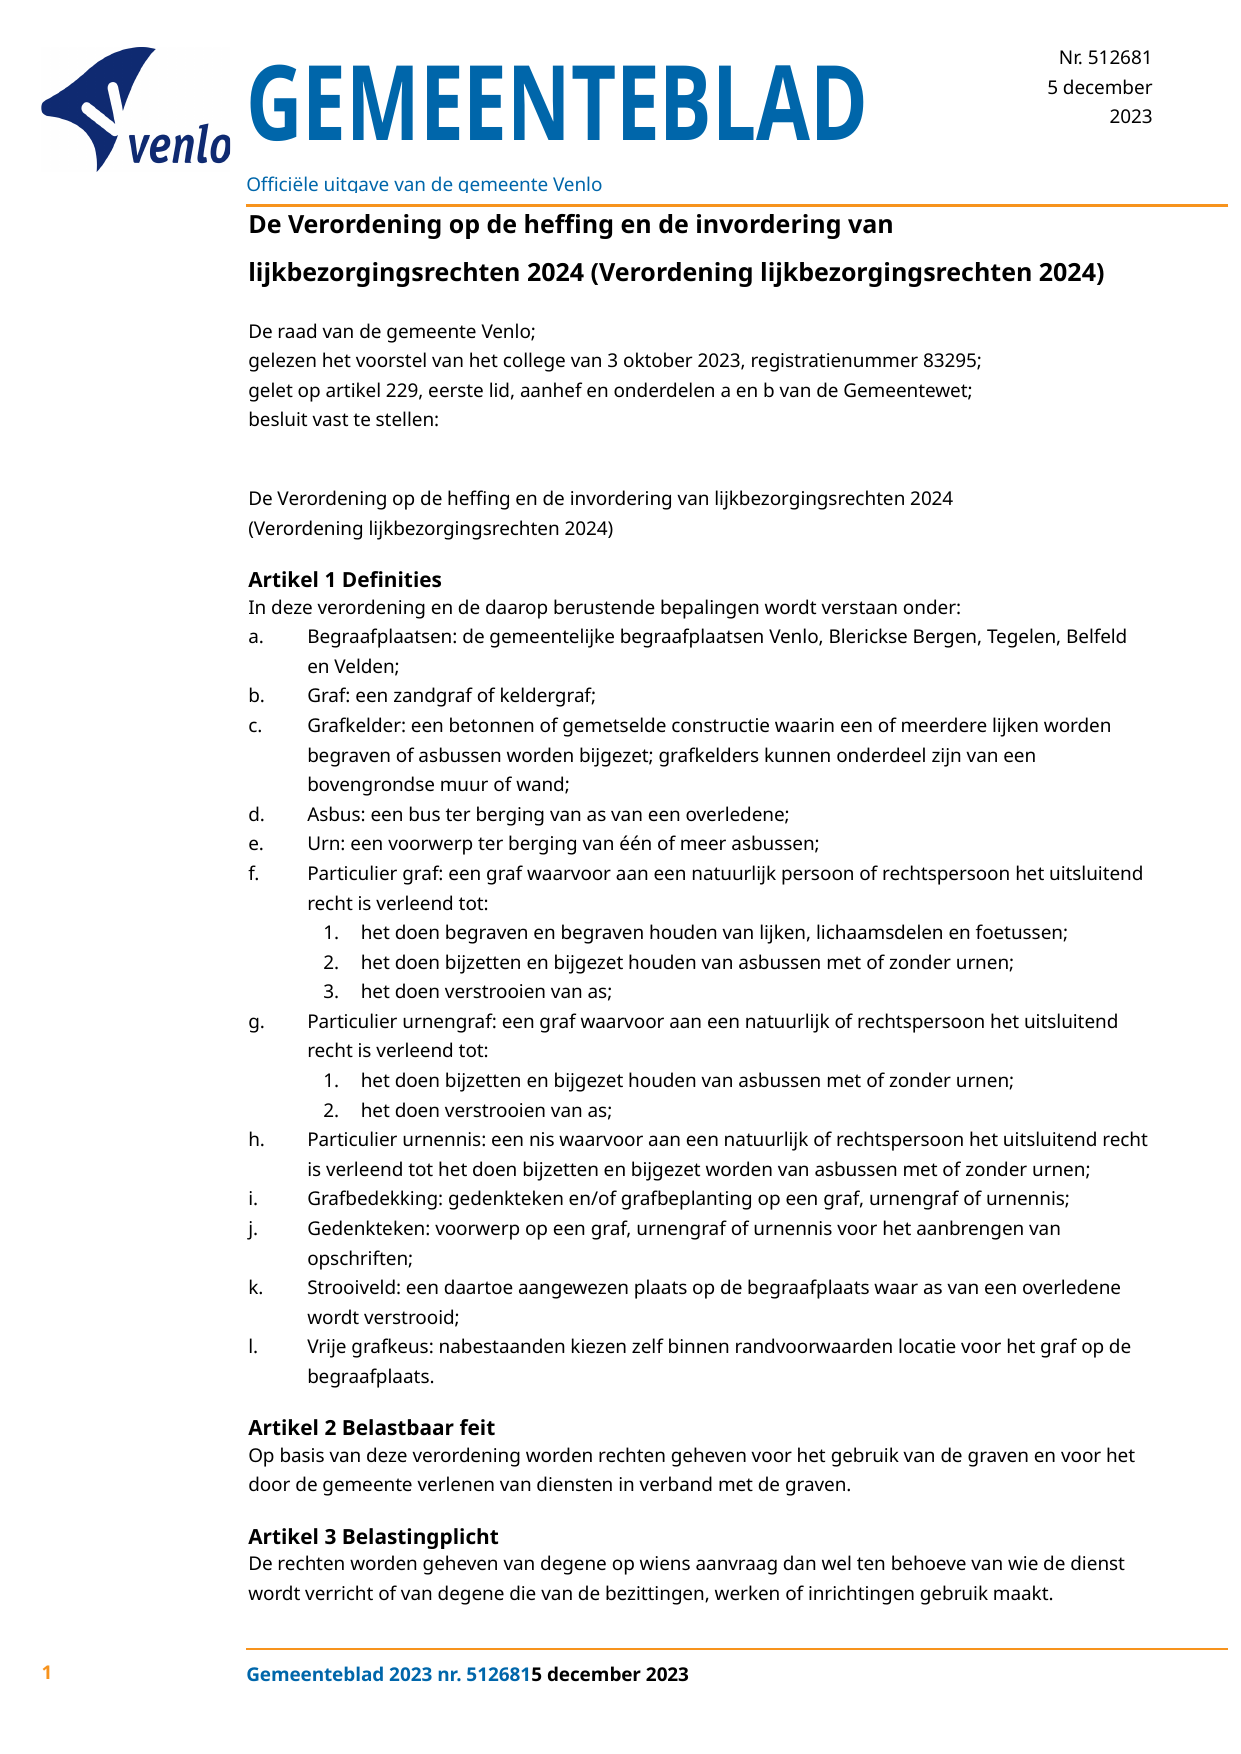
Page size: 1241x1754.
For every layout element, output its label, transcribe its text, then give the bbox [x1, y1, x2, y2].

list Gedenkteken: voorwerp op een graf, urnengraf of urnennis voor het aanbrengen van opschriften; [248, 1215, 1152, 1271]
list het doen bijzetten en bijgezet houden van asbussen met of zonder urnen; [323, 949, 1152, 975]
list het doen bijzetten en bijgezet houden van asbussen met of zonder urnen; [323, 1067, 1152, 1093]
list Begraafplaatsen: de gemeentelijke begraafplaatsen Venlo, Blerickse Bergen, Tegelen, Belfeld en Velden; [248, 623, 1152, 679]
list Grafbedekking: gedenkteken en/of grafbeplanting op een graf, urnengraf of urnennis; [248, 1186, 1152, 1211]
list Urn: een voorwerp ter berging van één of meer asbussen; [248, 831, 1152, 856]
text De rechten worden geheven van degene op wiens aanvraag dan wel ten behoeve van wie de dienst wordt verricht of van degene die van de bezittingen, werken of inrichtingen gebruik maakt. [248, 1550, 1152, 1606]
list Particulier graf: een graf waarvoor aan een natuurlijk persoon of rechtspersoon het uitsluitend recht is verleend tot: [248, 860, 1152, 916]
list het doen verstrooien van as; [323, 1097, 1152, 1123]
text De raad van de gemeente Venlo; [248, 318, 1152, 344]
text Artikel 3 Belastingplicht [248, 1522, 1152, 1550]
text (Verordening lijkbezorgingsrechten 2024) [248, 515, 1152, 541]
list Particulier urnengraf: een graf waarvoor aan een natuurlijk of rechtspersoon het uitsluitend recht is verleend tot: [248, 1008, 1152, 1063]
text gelezen het voorstel van het college van 3 oktober 2023, registratienummer 83295; [248, 347, 1152, 373]
list Grafkelder: een betonnen of gemetselde constructie waarin een of meerdere lijken worden begraven of asbussen worden bijgezet; grafkelders kunnen onderdeel zijn van een bovengrondse muur of wand; [248, 712, 1152, 797]
text De Verordening op de heffing en de invordering van lijkbezorgingsrechten 2024 (Verordening lijkbezorgingsrechten 2024) [248, 207, 1152, 288]
text Artikel 2 Belastbaar feit [248, 1413, 1152, 1442]
list Asbus: een bus ter berging van as van een overledene; [248, 801, 1152, 827]
text De Verordening op de heffing en de invordering van lijkbezorgingsrechten 2024 [248, 486, 1152, 511]
list het doen verstrooien van as; [323, 978, 1152, 1004]
list het doen begraven en begraven houden van lijken, lichaamsdelen en foetussen; [323, 919, 1152, 945]
list Graf: een zandgraf of keldergraf; [248, 683, 1152, 708]
text Artikel 1 Definities [248, 566, 1152, 594]
text Op basis van deze verordening worden rechten geheven voor het gebruik van de graven en voor het door de gemeente verlenen van diensten in verband met de graven. [248, 1442, 1152, 1497]
list Particulier urnennis: een nis waarvoor aan een natuurlijk of rechtspersoon het uitsluitend recht is verleend tot het doen bijzetten en bijgezet worden van asbussen met of zonder urnen; [248, 1126, 1152, 1182]
list Strooiveld: een daartoe aangewezen plaats op de begraafplaats waar as van een overledene wordt verstrooid; [248, 1274, 1152, 1330]
list Vrije grafkeus: nabestaanden kiezen zelf binnen randvoorwaarden locatie voor het graf op de begraafplaats. [248, 1333, 1152, 1389]
picture [41, 47, 231, 172]
text In deze verordening en de daarop berustende bepalingen wordt verstaan onder: [248, 594, 1152, 620]
text gelet op artikel 229, eerste lid, aanhef en onderdelen a en b van de Gemeentewet; [248, 377, 1152, 403]
text besluit vast te stellen: [248, 407, 1152, 432]
